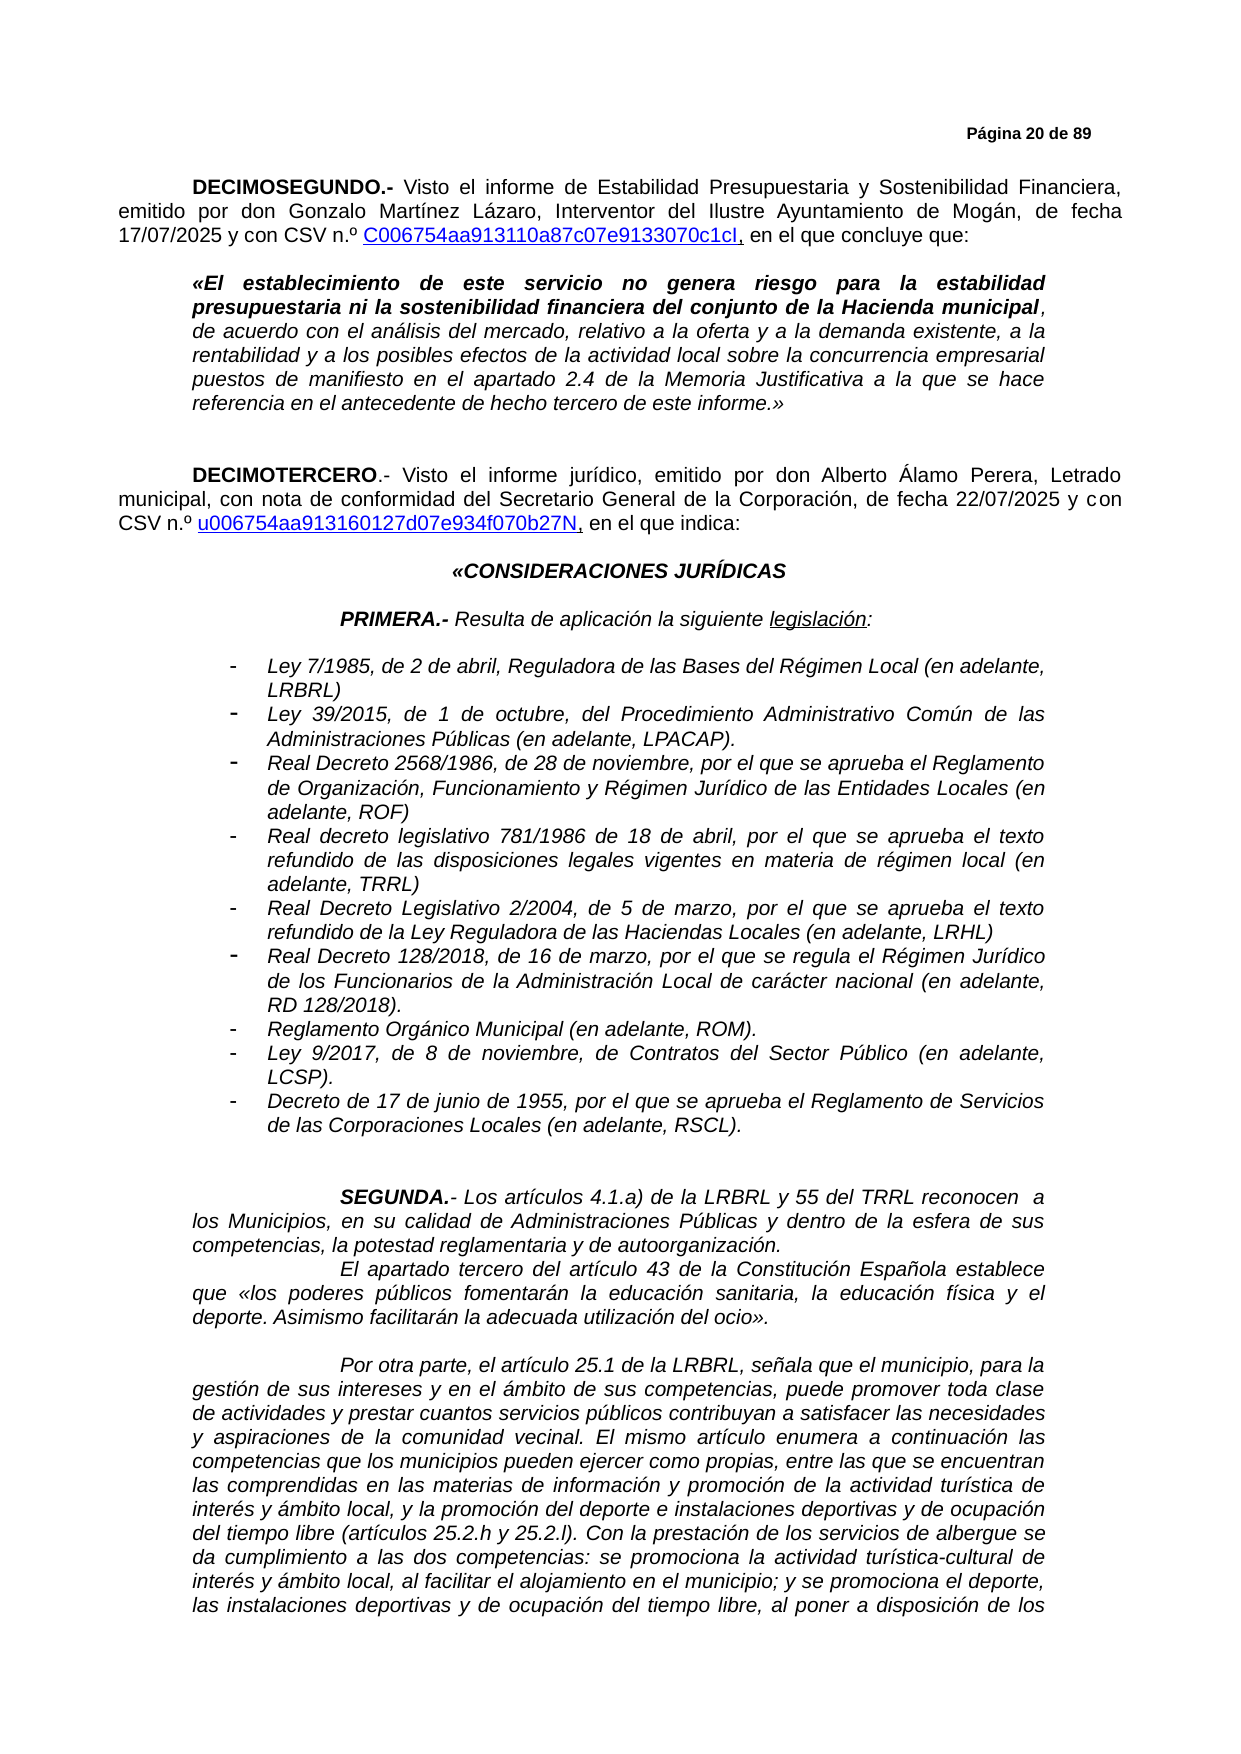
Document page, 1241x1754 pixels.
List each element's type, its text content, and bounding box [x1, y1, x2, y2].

text PRIMERA.- Resulta de aplicación la siguiente legislación: [192, 606, 1048, 630]
list Real decreto legislativo 781/1986 de 18 de abril, por el que se aprueba el texto refundido de las disposiciones legales vigentes en materia de régimen local (en adelante, TRRL) [229, 824, 1048, 896]
list Real Decreto 2568/1986, de 28 de noviembre, por el que se aprueba el Reglamento de Organización, Funcionamiento y Régimen Jurídico de las Entidades Locales (en adelante, ROF) [229, 751, 1048, 824]
list Ley 39/2015, de 1 de octubre, del Procedimiento Administrativo Común de las Administraciones Públicas (en adelante, LPACAP). [229, 702, 1048, 751]
list Decreto de 17 de junio de 1955, por el que se aprueba el Reglamento de Servicios de las Corporaciones Locales (en adelante, RSCL). [229, 1089, 1048, 1137]
text «CONSIDERACIONES JURÍDICAS [192, 558, 1048, 582]
list Real Decreto Legislativo 2/2004, de 5 de marzo, por el que se aprueba el texto refundido de la Ley Reguladora de las Haciendas Locales (en adelante, LRHL) [229, 896, 1048, 944]
text DECIMOTERCERO.- Visto el informe jurídico, emitido por don Alberto Álamo Perera, Letrado municipal, con nota de conformidad del Secretario General de la Corporación, de fecha 22/07/2025 y con CSV n.º u006754aa913160127d07e934f070b27N, en el que indica: [118, 463, 1122, 534]
text DECIMOSEGUNDO.- Visto el informe de Estabilidad Presupuestaria y Sostenibilidad Financiera, emitido por don Gonzalo Martínez Lázaro, Interventor del Ilustre Ayuntamiento de Mogán, de fecha 17/07/2025 y con CSV n.º C006754aa913110a87c07e9133070c1cI, en el que concluye que: [118, 175, 1122, 247]
list Real Decreto 128/2018, de 16 de marzo, por el que se regula el Régimen Jurídico de los Funcionarios de la Administración Local de carácter nacional (en adelante, RD 128/2018). [229, 944, 1048, 1017]
list Ley 9/2017, de 8 de noviembre, de Contratos del Sector Público (en adelante, LCSP). [229, 1041, 1048, 1089]
text El apartado tercero del artículo 43 de la Constitución Española establece que «los poderes públicos fomentarán la educación sanitaria, la educación física y el deporte. Asimismo facilitarán la adecuada utilización del ocio». [192, 1257, 1048, 1329]
list Reglamento Orgánico Municipal (en adelante, ROM). [229, 1017, 1048, 1041]
text SEGUNDA.- Los artículos 4.1.a) de la LRBRL y 55 del TRRL reconocen a los Municipios, en su calidad de Administraciones Públicas y dentro de la esfera de sus competencias, la potestad reglamentaria y de autoorganización. [192, 1185, 1048, 1257]
text «El establecimiento de este servicio no genera riesgo para la estabilidad presupuestaria ni la sostenibilidad financiera del conjunto de la Hacienda municipal, de acuerdo con el análisis del mercado, relativo a la oferta y a la demanda existente, a la rentabilidad y a los posibles efectos de la actividad local sobre la concurrencia empresarial puestos de manifiesto en el apartado 2.4 de la Memoria Justificativa a la que se hace referencia en el antecedente de hecho tercero de este informe.» [192, 271, 1048, 415]
list Ley 7/1985, de 2 de abril, Reguladora de las Bases del Régimen Local (en adelante, LRBRL) [229, 654, 1048, 702]
text Por otra parte, el artículo 25.1 de la LRBRL, señala que el municipio, para la gestión de sus intereses y en el ámbito de sus competencias, puede promover toda clase de actividades y prestar cuantos servicios públicos contribuyan a satisfacer las necesidades y aspiraciones de la comunidad vecinal. El mismo artículo enumera a continuación las competencias que los municipios pueden ejercer como propias, entre las que se encuentran las comprendidas en las materias de información y promoción de la actividad turística de interés y ámbito local, y la promoción del deporte e instalaciones deportivas y de ocupación del tiempo libre (artículos 25.2.h y 25.2.l). Con la prestación de los servicios de albergue se da cumplimiento a las dos competencias: se promociona la actividad turística-cultural de interés y ámbito local, al facilitar el alojamiento en el municipio; y se promociona el deporte, las instalaciones deportivas y de ocupación del tiempo libre, al poner a disposición de los [192, 1353, 1048, 1616]
